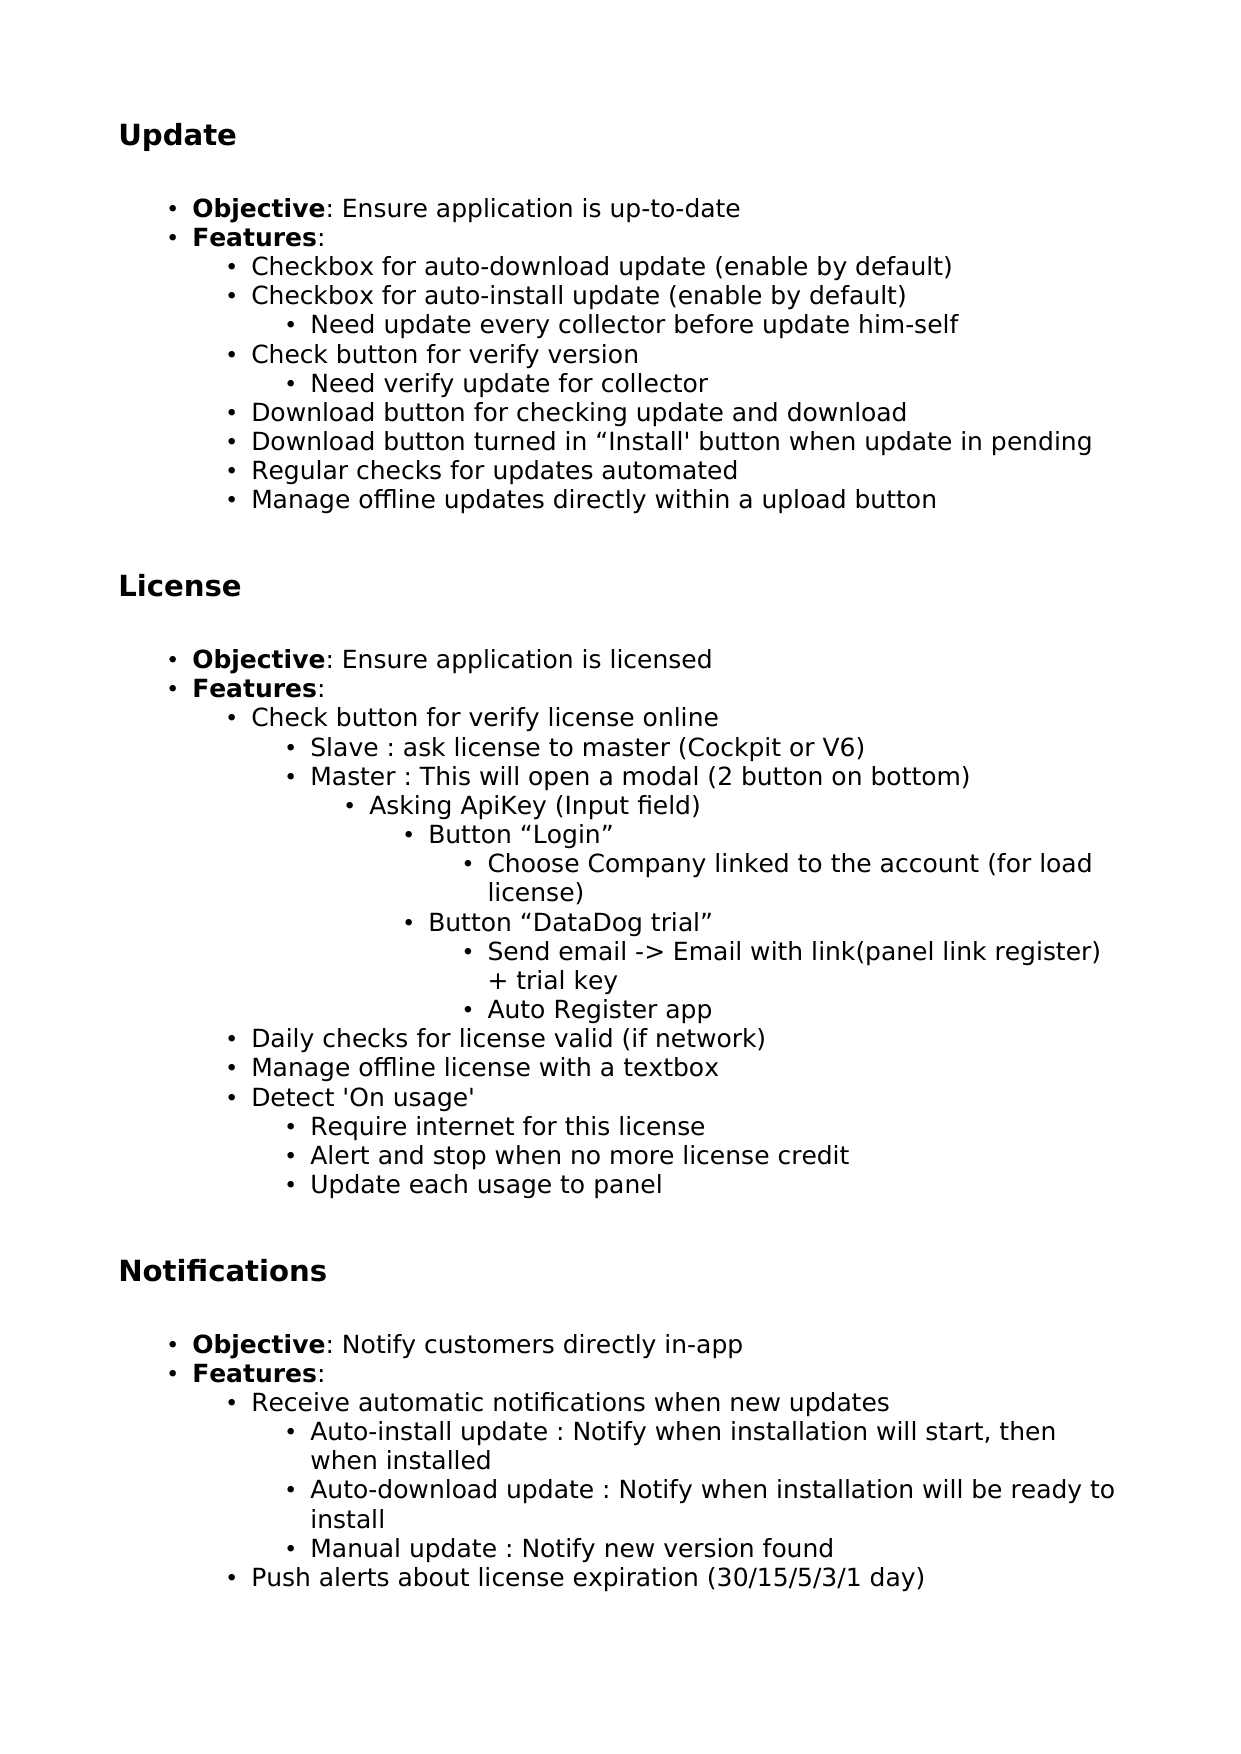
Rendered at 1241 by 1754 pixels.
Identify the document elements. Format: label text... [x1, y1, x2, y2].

list Objective: Notify customers directly in-app [177, 1330, 1122, 1359]
list Download button turned in “Install' button when update in pending [236, 427, 1122, 457]
list Send email -> Email with link(panel link register) + trial key [472, 937, 1122, 995]
list Features: [177, 674, 1122, 704]
list Checkbox for auto-download update (enable by default) [236, 252, 1122, 282]
list Manual update : Notify new version found [295, 1534, 1122, 1563]
list Manage offline license with a textbox [236, 1054, 1122, 1083]
list Check button for verify version [236, 340, 1122, 369]
list Detect 'On usage' [236, 1083, 1122, 1112]
list Download button for checking update and download [236, 398, 1122, 427]
list Need update every collector before update him-self [295, 311, 1122, 340]
subtitle Update [118, 118, 1122, 152]
list Checkbox for auto-install update (enable by default) [236, 282, 1122, 311]
list Objective: Ensure application is up-to-date [177, 194, 1122, 223]
list Features: [177, 1359, 1122, 1388]
list Auto-install update : Notify when installation will start, then when installed [295, 1417, 1122, 1476]
list Slave : ask license to master (Cockpit or V6) [295, 733, 1122, 762]
list Regular checks for updates automated [236, 457, 1122, 486]
list Choose Company linked to the account (for load license) [472, 849, 1122, 908]
list Require internet for this license [295, 1112, 1122, 1141]
list Button “Login” [413, 820, 1122, 849]
list Check button for verify license online [236, 704, 1122, 733]
list Manage offline updates directly within a upload button [236, 486, 1122, 515]
subtitle Notifications [118, 1254, 1122, 1288]
list Receive automatic notifications when new updates [236, 1388, 1122, 1417]
subtitle License [118, 569, 1122, 603]
list Auto Register app [472, 995, 1122, 1024]
list Update each usage to panel [295, 1170, 1122, 1199]
list Features: [177, 223, 1122, 252]
list Need verify update for collector [295, 369, 1122, 398]
list Objective: Ensure application is licensed [177, 645, 1122, 674]
list Alert and stop when no more license credit [295, 1141, 1122, 1170]
list Auto-download update : Notify when installation will be ready to install [295, 1476, 1122, 1534]
list Master : This will open a modal (2 button on bottom) [295, 762, 1122, 791]
list Asking ApiKey (Input field) [354, 791, 1122, 820]
list Push alerts about license expiration (30/15/5/3/1 day) [236, 1563, 1122, 1592]
list Button “DataDog trial” [413, 908, 1122, 937]
list Daily checks for license valid (if network) [236, 1024, 1122, 1054]
